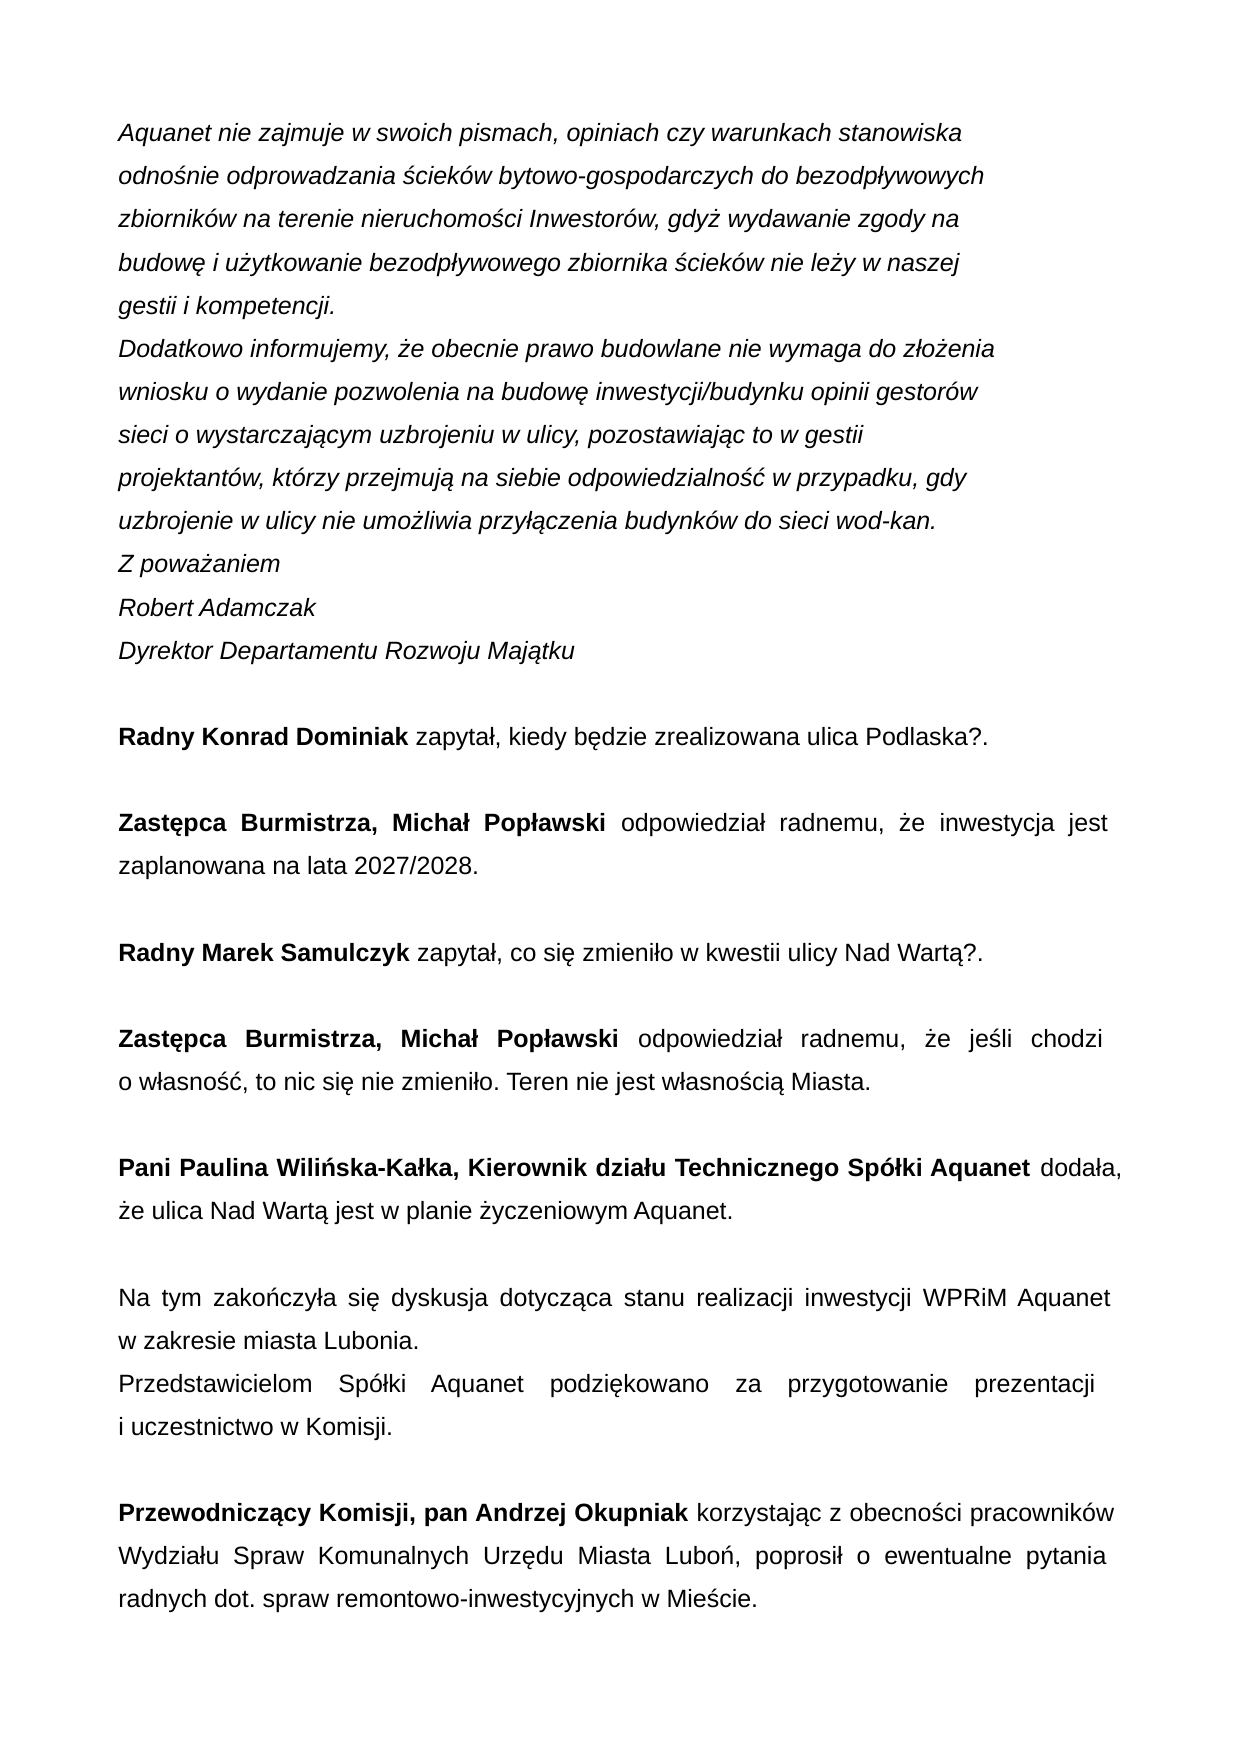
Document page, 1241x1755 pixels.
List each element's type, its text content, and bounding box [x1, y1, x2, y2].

text Pani Paulina Wilińska-Kałka, Kierownik działu Technicznego Spółki Aquanet dodała, że ulica Nad Wartą jest w planie życzeniowym Aquanet. [118, 1153, 1122, 1225]
text Zastępca Burmistrza, Michał Popławski odpowiedział radnemu, że jeśli chodzi o własność, to nic się nie zmieniło. Teren nie jest własnością Miasta. [118, 1024, 1122, 1096]
text Radny Marek Samulczyk zapytał, co się zmieniło w kwestii ulicy Nad Wartą?. [118, 937, 1122, 966]
text Przedstawicielom Spółki Aquanet podziękowano za przygotowanie prezentacji i uczestnictwo w Komisji. [118, 1369, 1122, 1441]
text Aquanet nie zajmuje w swoich pismach, opiniach czy warunkach stanowiska odnośnie odprowadzania ścieków bytowo-gospodarczych do bezodpływowych zbiorników na terenie nieruchomości Inwestorów, gdyż wydawanie zgody na budowę i użytkowanie bezodpływowego zbiornika ścieków nie leży w naszej gestii i kompetencji. Dodatkowo informujemy, że obecnie prawo budowlane nie wymaga do złożenia wniosku o wydanie pozwolenia na budowę inwestycji/budynku opinii gestorów sieci o wystarczającym uzbrojeniu w ulicy, pozostawiając to w gestii projektantów, którzy przejmują na siebie odpowiedzialność w przypadku, gdy uzbrojenie w ulicy nie umożliwia przyłączenia budynków do sieci wod-kan. Z poważaniem Robert Adamczak Dyrektor Departamentu Rozwoju Majątku [118, 118, 1122, 664]
text Na tym zakończyła się dyskusja dotycząca stanu realizacji inwestycji WPRiM Aquanet w zakresie miasta Lubonia. [118, 1282, 1122, 1354]
text Przewodniczący Komisji, pan Andrzej Okupniak korzystając z obecności pracowników Wydziału Spraw Komunalnych Urzędu Miasta Luboń, poprosił o ewentualne pytania radnych dot. spraw remontowo-inwestycyjnych w Mieście. [118, 1498, 1122, 1613]
text Zastępca Burmistrza, Michał Popławski odpowiedział radnemu, że inwestycja jest zaplanowana na lata 2027/2028. [118, 808, 1122, 880]
text Radny Konrad Dominiak zapytał, kiedy będzie zrealizowana ulica Podlaska?. [118, 722, 1122, 751]
